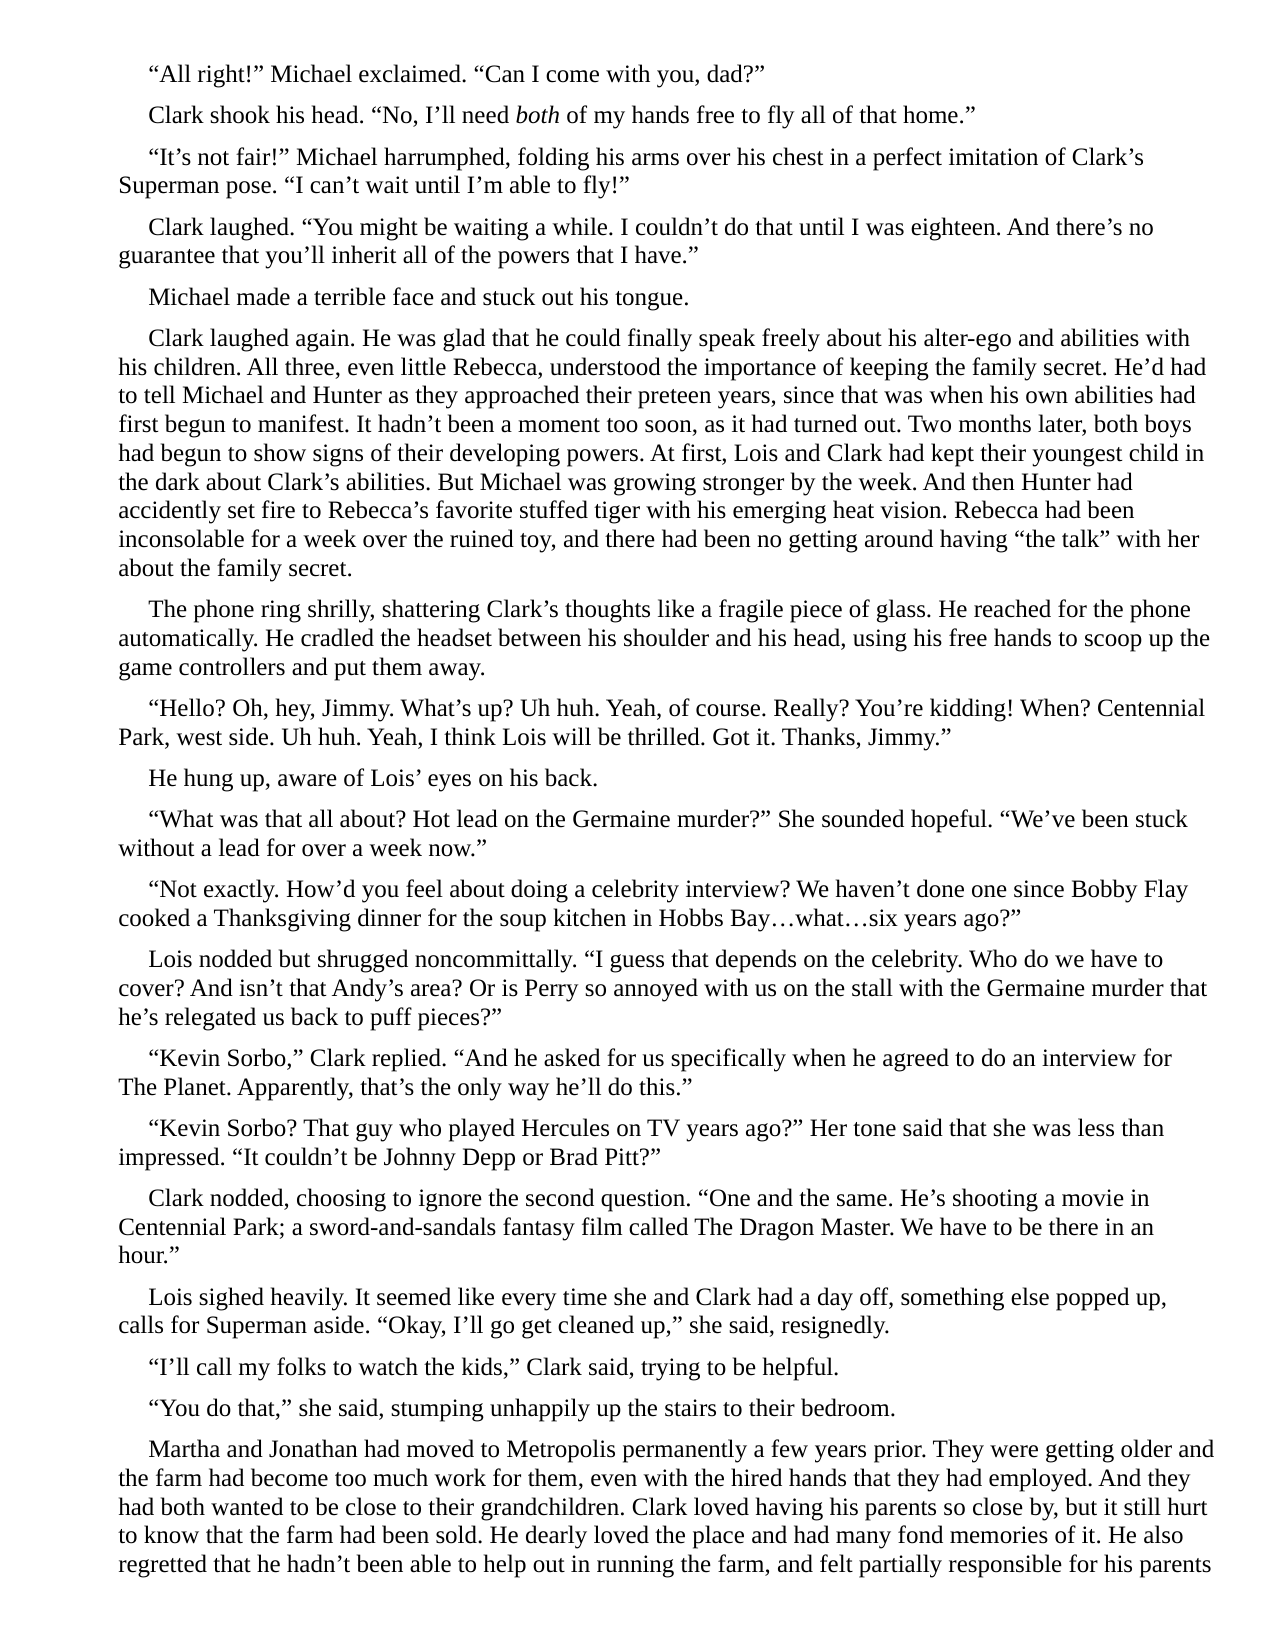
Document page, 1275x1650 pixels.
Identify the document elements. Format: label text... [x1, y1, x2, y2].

text “Kevin Sorbo,” Clark replied. “And he asked for us specifically when he agreed to do an interview for The Planet. Apparently, that’s the only way he’ll do this.” [118, 1043, 1216, 1100]
text “Kevin Sorbo? That guy who played Hercules on TV years ago?” Her tone said that she was less than impressed. “It couldn’t be Johnny Depp or Brad Pitt?” [118, 1113, 1216, 1170]
text Lois nodded but shrugged noncommittally. “I guess that depends on the celebrity. Who do we have to cover? And isn’t that Andy’s area? Or is Perry so annoyed with us on the stall with the Germaine murder that he’s relegated us back to puff pieces?” [118, 944, 1216, 1030]
text Martha and Jonathan had moved to Metropolis permanently a few years prior. They were getting older and the farm had become too much work for them, even with the hired hands that they had employed. And they had both wanted to be close to their grandchildren. Clark loved having his parents so close by, but it still hurt to know that the farm had been sold. He dearly loved the place and had many fond memories of it. He also regretted that he hadn’t been able to help out in running the farm, and felt partially responsible for his parents [118, 1434, 1216, 1578]
text Clark laughed. “You might be waiting a while. I couldn’t do that until I was eighteen. And there’s no guarantee that you’ll inherit all of the powers that I have.” [118, 212, 1216, 269]
text Clark nodded, choosing to ignore the second question. “One and the same. He’s shooting a movie in Centennial Park; a sword-and-sandals fantasy film called The Dragon Master. We have to be there in an hour.” [118, 1183, 1216, 1269]
text “It’s not fair!” Michael harrumphed, folding his arms over his chest in a perfect imitation of Clark’s Superman pose. “I can’t wait until I’m able to fly!” [118, 142, 1216, 199]
text “What was that all about? Hot lead on the Germaine murder?” She sounded hopeful. “We’ve been stuck without a lead for over a week now.” [118, 804, 1216, 862]
text Clark laughed again. He was glad that he could finally speak freely about his alter-ego and abilities with his children. All three, even little Rebecca, understood the importance of keeping the family secret. He’d had to tell Michael and Hunter as they approached their preteen years, since that was when his own abilities had first begun to manifest. It hadn’t been a moment too soon, as it had turned out. Two months later, both boys had begun to show signs of their developing powers. At first, Lois and Clark had kept their youngest child in the dark about Clark’s abilities. But Michael was growing stronger by the week. And then Hunter had accidently set fire to Rebecca’s favorite stuffed tiger with his emerging heat vision. Rebecca had been inconsolable for a week over the ruined toy, and there had been no getting around having “the talk” with her about the family secret. [118, 323, 1216, 582]
text Clark shook his head. “No, I’ll need both of my hands free to fly all of that home.” [118, 100, 1216, 129]
text “I’ll call my folks to watch the kids,” Clark said, trying to be helpful. [118, 1352, 1216, 1380]
text “Not exactly. How’d you feel about doing a celebrity interview? We haven’t done one since Bobby Flay cooked a Thanksgiving dinner for the soup kitchen in Hobbs Bay…what…six years ago?” [118, 874, 1216, 932]
text “All right!” Michael exclaimed. “Can I come with you, dad?” [118, 59, 1216, 88]
text He hung up, aware of Lois’ eyes on his back. [118, 763, 1216, 792]
text “You do that,” she said, stumping unhappily up the stairs to their bedroom. [118, 1393, 1216, 1422]
text The phone ring shrilly, shattering Clark’s thoughts like a fragile piece of glass. He reached for the phone automatically. He cradled the headset between his shoulder and his head, using his free hands to scoop up the game controllers and put them away. [118, 594, 1216, 680]
text Michael made a terrible face and stuck out his tongue. [118, 282, 1216, 310]
text “Hello? Oh, hey, Jimmy. What’s up? Uh huh. Yeah, of course. Really? You’re kidding! When? Centennial Park, west side. Uh huh. Yeah, I think Lois will be thrilled. Got it. Thanks, Jimmy.” [118, 693, 1216, 750]
text Lois sighed heavily. It seemed like every time she and Clark had a day off, something else popped up, calls for Superman aside. “Okay, I’ll go get cleaned up,” she said, resignedly. [118, 1282, 1216, 1339]
